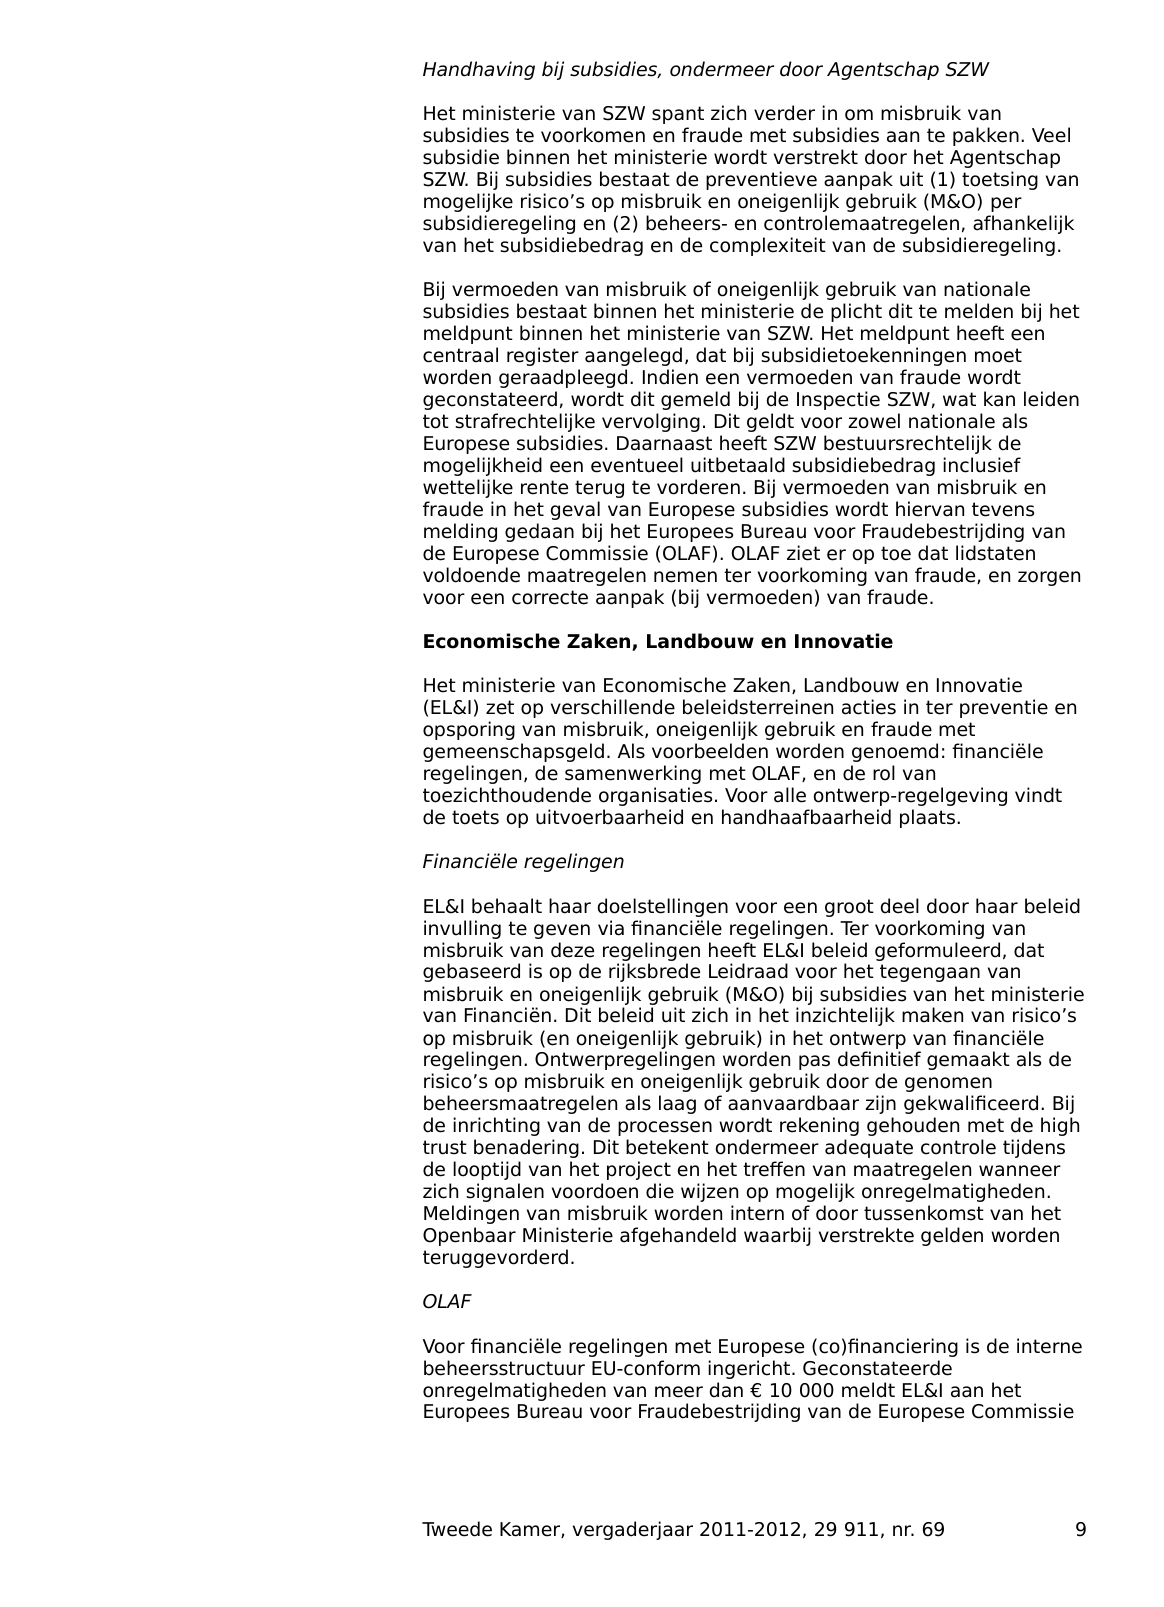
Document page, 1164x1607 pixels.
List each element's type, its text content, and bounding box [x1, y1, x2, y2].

text Bij vermoeden van misbruik of oneigenlijk gebruik van nationale subsidies bestaat binnen het ministerie de plicht dit te melden bij het meldpunt binnen het ministerie van SZW. Het meldpunt heeft een centraal register aangelegd, dat bij subsidietoekenningen moet worden geraadpleegd. Indien een vermoeden van fraude wordt geconstateerd, wordt dit gemeld bij de Inspectie SZW, wat kan leiden tot strafrechtelijke vervolging. Dit geldt voor zowel nationale als Europese subsidies. Daarnaast heeft SZW bestuursrechtelijk de mogelijkheid een eventueel uitbetaald subsidiebedrag inclusief wettelijke rente terug te vorderen. Bij vermoeden van misbruik en fraude in het geval van Europese subsidies wordt hiervan tevens melding gedaan bij het Europees Bureau voor Fraudebestrijding van de Europese Commissie (OLAF). OLAF ziet er op toe dat lidstaten voldoende maatregelen nemen ter voorkoming van fraude, en zorgen voor een correcte aanpak (bij vermoeden) van fraude. [422, 279, 1087, 609]
subtitle OLAF [422, 1291, 1087, 1313]
text EL&I behaalt haar doelstellingen voor een groot deel door haar beleid invulling te geven via financiële regelingen. Ter voorkoming van misbruik van deze regelingen heeft EL&I beleid geformuleerd, dat gebaseerd is op de rijksbrede Leidraad voor het tegengaan van misbruik en oneigenlijk gebruik (M&O) bij subsidies van het ministerie van Financiën. Dit beleid uit zich in het inzichtelijk maken van risico’s op misbruik (en oneigenlijk gebruik) in het ontwerp van financiële regelingen. Ontwerpregelingen worden pas definitief gemaakt als de risico’s op misbruik en oneigenlijk gebruik door de genomen beheersmaatregelen als laag of aanvaardbaar zijn gekwalificeerd. Bij de inrichting van de processen wordt rekening gehouden met de high trust benadering. Dit betekent ondermeer adequate controle tijdens de looptijd van het project en het treffen van maatregelen wanneer zich signalen voordoen die wijzen op mogelijk onregelmatigheden. Meldingen van misbruik worden intern of door tussenkomst van het Openbaar Ministerie afgehandeld waarbij verstrekte gelden worden teruggevorderd. [422, 896, 1087, 1269]
text Voor financiële regelingen met Europese (co)financiering is de interne beheersstructuur EU-conform ingericht. Geconstateerde onregelmatigheden van meer dan € 10 000 meldt EL&I aan het Europees Bureau voor Fraudebestrijding van de Europese Commissie [422, 1336, 1087, 1423]
subtitle Financiële regelingen [422, 851, 1087, 873]
subtitle Handhaving bij subsidies, ondermeer door Agentschap SZW [422, 59, 1087, 81]
subtitle Economische Zaken, Landbouw en Innovatie [422, 631, 1087, 653]
text Het ministerie van SZW spant zich verder in om misbruik van subsidies te voorkomen en fraude met subsidies aan te pakken. Veel subsidie binnen het ministerie wordt verstrekt door het Agentschap SZW. Bij subsidies bestaat de preventieve aanpak uit (1) toetsing van mogelijke risico’s op misbruik en oneigenlijk gebruik (M&O) per subsidieregeling en (2) beheers- en controlemaatregelen, afhankelijk van het subsidiebedrag en de complexiteit van de subsidieregeling. [422, 103, 1087, 257]
text Het ministerie van Economische Zaken, Landbouw en Innovatie (EL&I) zet op verschillende beleidsterreinen acties in ter preventie en opsporing van misbruik, oneigenlijk gebruik en fraude met gemeenschapsgeld. Als voorbeelden worden genoemd: financiële regelingen, de samenwerking met OLAF, en de rol van toezichthoudende organisaties. Voor alle ontwerp-regelgeving vindt de toets op uitvoerbaarheid en handhaafbaarheid plaats. [422, 675, 1087, 829]
